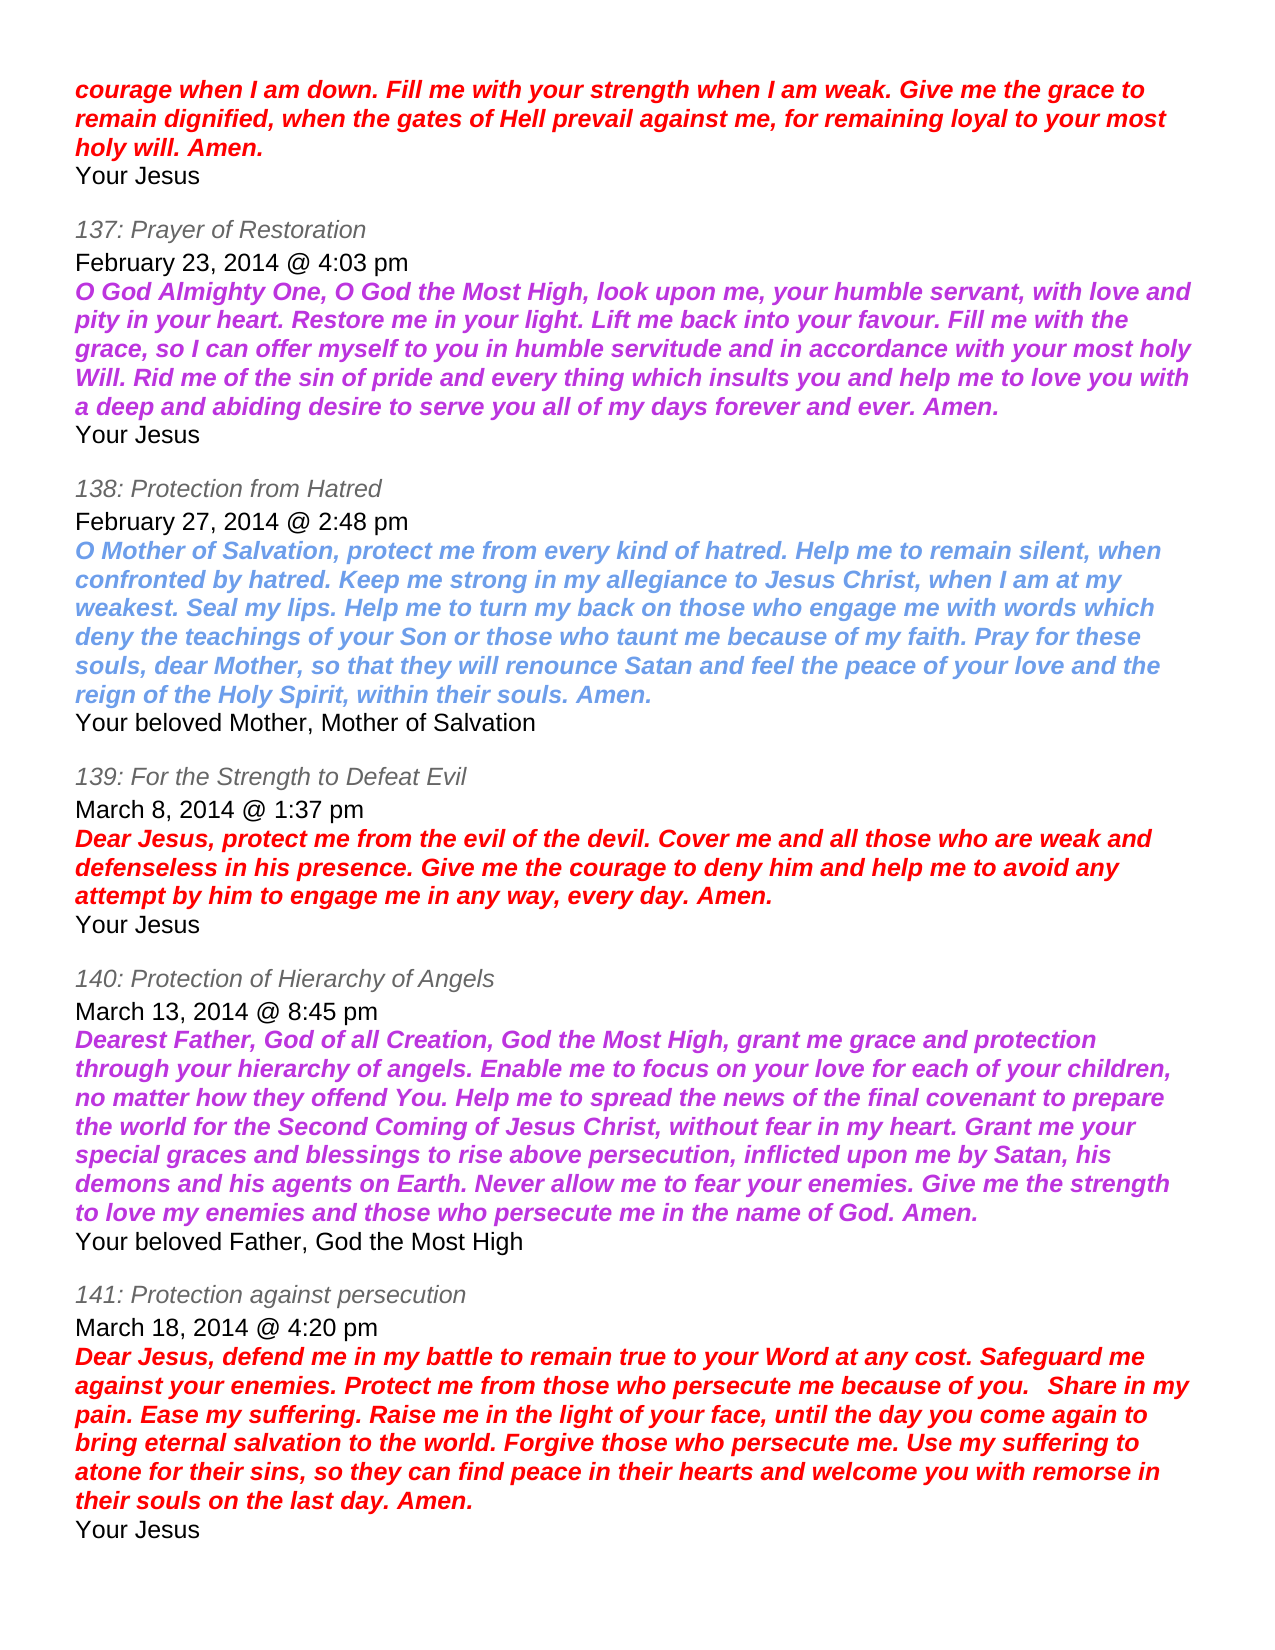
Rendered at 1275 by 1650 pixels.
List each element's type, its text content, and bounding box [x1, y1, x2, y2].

subtitle Dearest Father, God of all Creation, God the Most High, grant me grace and protection through your hierarchy of angels. Enable me to focus on your love for each of your children, no matter how they offend You. Help me to spread the news of the final covenant to prepare the world for the Second Coming of Jesus Christ, without fear in my heart. Grant me your special graces and blessings to rise above persecution, inflicted upon me by Satan, his demons and his agents on Earth. Never allow me to fear your enemies. Give me the strength to love my enemies and those who persecute me in the name of God. Amen. [75, 1025, 1200, 1227]
subtitle O God Almighty One, O God the Most High, look upon me, your humble servant, with love and pity in your heart. Restore me in your light. Lift me back into your favour. Fill me with the grace, so I can offer myself to you in humble servitude and in accordance with your most holy Will. Rid me of the sin of pride and every thing which insults you and help me to love you with a deep and abiding desire to serve you all of my days forever and ever. Amen. [75, 277, 1200, 420]
subtitle 138: Protection from Hatred [75, 474, 1200, 503]
subtitle Your Jesus [75, 161, 1200, 190]
subtitle 137: Prayer of Restoration [75, 215, 1200, 244]
subtitle March 18, 2014 @ 4:20 pm [75, 1313, 1200, 1342]
subtitle Dear Jesus, protect me from the evil of the devil. Cover me and all those who are weak and defenseless in his presence. Give me the courage to deny him and help me to avoid any attempt by him to engage me in any way, every day. Amen. [75, 824, 1200, 910]
subtitle Your beloved Father, God the Most High [75, 1227, 1200, 1255]
subtitle March 13, 2014 @ 8:45 pm [75, 997, 1200, 1025]
subtitle Your Jesus [75, 910, 1200, 939]
subtitle Your Jesus [75, 1514, 1200, 1543]
subtitle Dear Jesus, defend me in my battle to remain true to your Word at any cost. Safeguard me against your enemies. Protect me from those who persecute me because of you. Share in my pain. Ease my suffering. Raise me in the light of your face, until the day you come again to bring eternal salvation to the world. Forgive those who persecute me. Use my suffering to atone for their sins, so they can find peace in their hearts and welcome you with remorse in their souls on the last day. Amen. [75, 1342, 1200, 1514]
subtitle Your beloved Mother, Mother of Salvation [75, 708, 1200, 737]
subtitle 139: For the Strength to Defeat Evil [75, 762, 1200, 791]
subtitle 141: Protection against persecution [75, 1280, 1200, 1309]
subtitle February 23, 2014 @ 4:03 pm [75, 248, 1200, 277]
subtitle March 8, 2014 @ 1:37 pm [75, 795, 1200, 824]
subtitle 140: Protection of Hierarchy of Angels [75, 964, 1200, 992]
subtitle February 27, 2014 @ 2:48 pm [75, 507, 1200, 536]
subtitle Your Jesus [75, 420, 1200, 449]
subtitle O Mother of Salvation, protect me from every kind of hatred. Help me to remain silent, when confronted by hatred. Keep me strong in my allegiance to Jesus Christ, when I am at my weakest. Seal my lips. Help me to turn my back on those who engage me with words which deny the teachings of your Son or those who taunt me because of my faith. Pray for these souls, dear Mother, so that they will renounce Satan and feel the peace of your love and the reign of the Holy Spirit, within their souls. Amen. [75, 536, 1200, 708]
subtitle courage when I am down. Fill me with your strength when I am weak. Give me the grace to remain dignified, when the gates of Hell prevail against me, for remaining loyal to your most holy will. Amen. [75, 75, 1200, 161]
